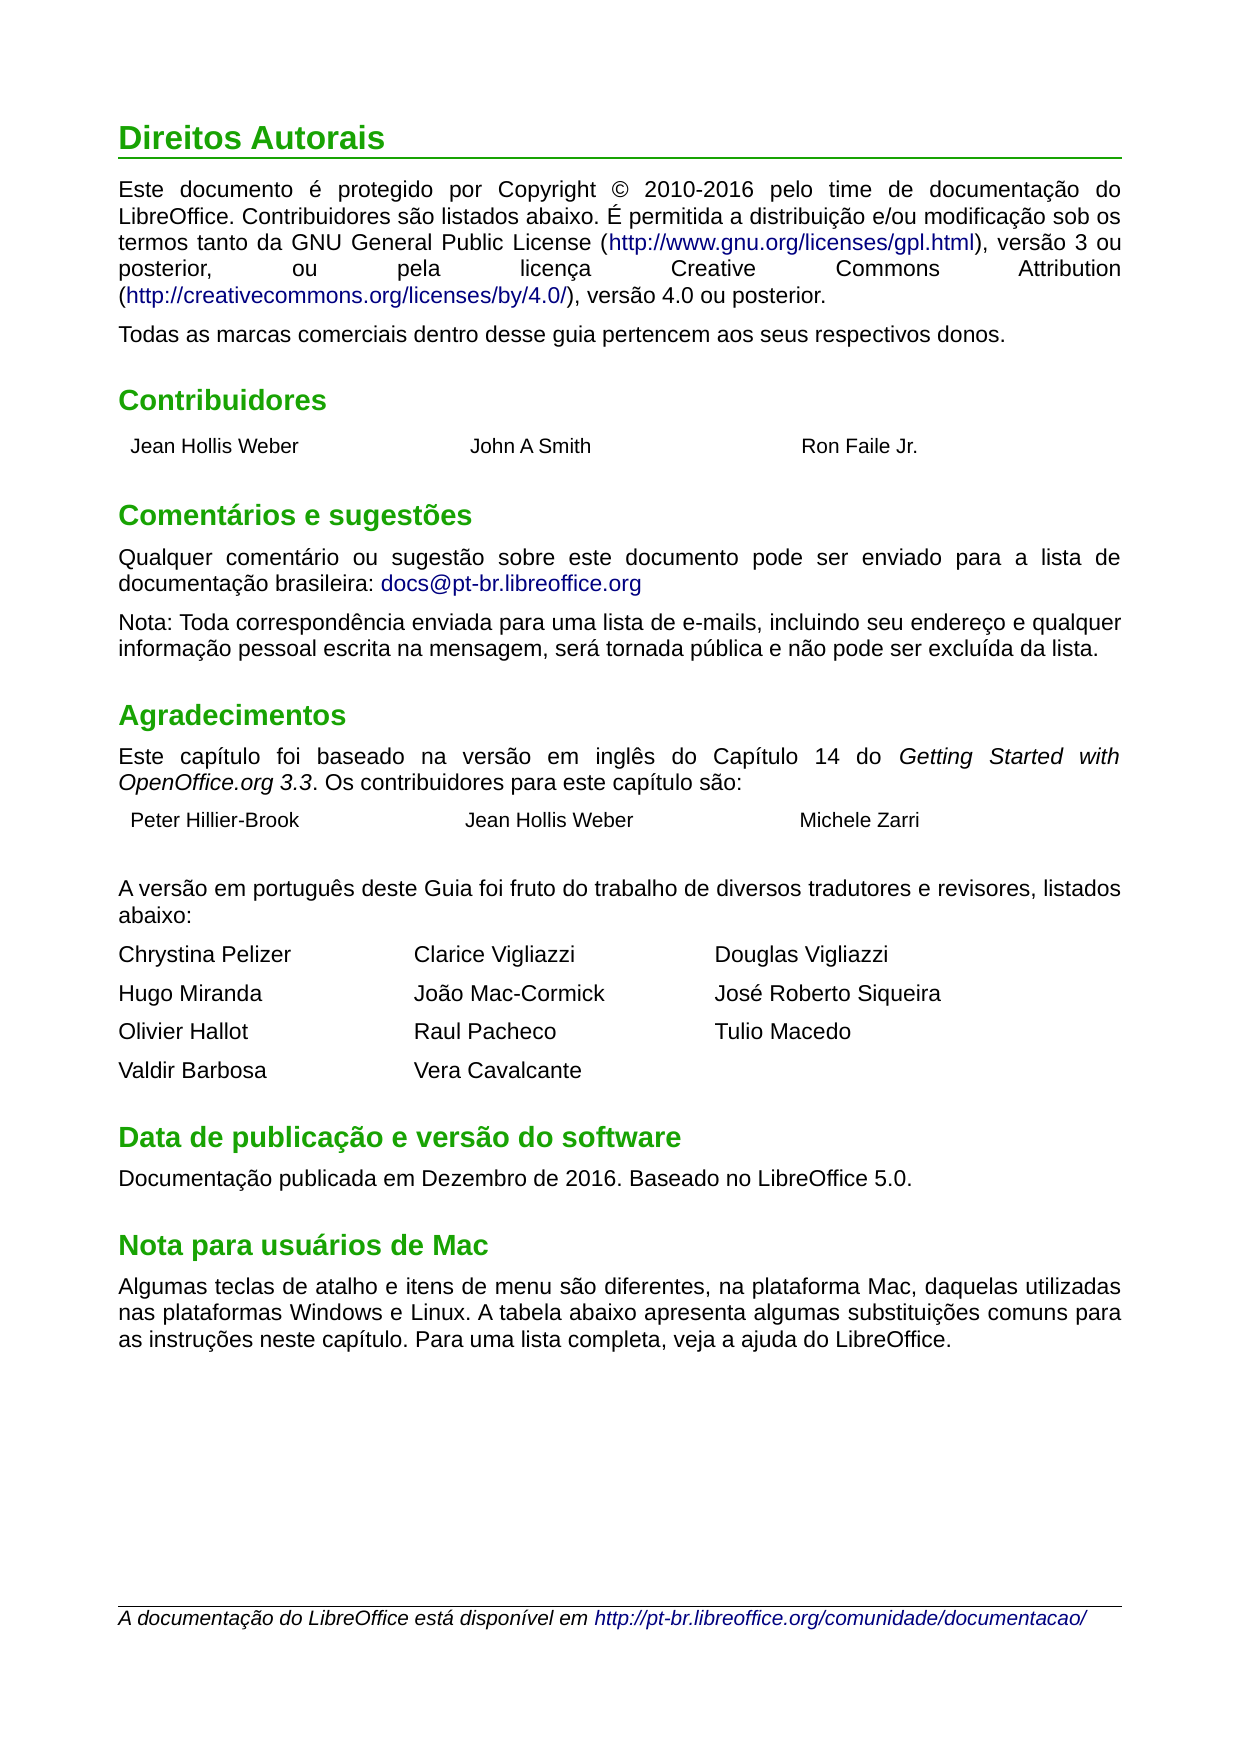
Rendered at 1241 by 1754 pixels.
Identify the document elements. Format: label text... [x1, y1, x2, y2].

text Todas as marcas comerciais dentro desse guia pertencem aos seus respectivos donos. [118, 321, 1122, 347]
table_cell Vera Cavalcante [414, 1057, 714, 1096]
text Qualquer comentário ou sugestão sobre este documento pode ser enviado para a lista de documentação brasileira: docs@pt-br.libreoffice.org [118, 543, 1122, 596]
text Nota: Toda correspondência enviada para uma lista de e-mails, incluindo seu endereço e qualquer informação pessoal escrita na mensagem, será tornada pública e não pode ser excluída da lista. [118, 609, 1122, 661]
table_header Jean Hollis Weber [118, 434, 458, 463]
subtitle Comentários e sugestões [118, 498, 1122, 532]
table_cell Valdir Barbosa [118, 1057, 414, 1096]
subtitle Contribuidores [118, 383, 1122, 417]
text Algumas teclas de atalho e itens de menu são diferentes, na plataforma Mac, daquelas utilizadas nas plataformas Windows e Linux. A tabela abaixo apresenta algumas substituições comuns para as instruções neste capítulo. Para uma lista completa, veja a ajuda do LibreOffice. [118, 1273, 1122, 1352]
table_cell Olivier Hallot [118, 1018, 414, 1057]
text Documentação publicada em Dezembro de 2016. Baseado no LibreOffice 5.0. [118, 1165, 1122, 1191]
table_header Chrystina Pelizer [118, 941, 414, 979]
table_cell José Roberto Siqueira [714, 980, 1122, 1018]
text A versão em português deste Guia foi fruto do trabalho de diversos tradutores e revisores, listados abaixo: [118, 875, 1122, 928]
table_cell Hugo Miranda [118, 980, 414, 1018]
text Este capítulo foi baseado na versão em inglês do Capítulo 14 do Getting Started with OpenOffice.org 3.3. Os contribuidores para este capítulo são: [118, 743, 1122, 796]
text Este documento é protegido por Copyright © 2010-2016 pelo time de documentação do LibreOffice. Contribuidores são listados abaixo. É permitida a distribuição e/ou modificação sob os termos tanto da GNU General Public License (http://www.gnu.org/licenses/gpl.html), versão 3 ou posterior, ou pela licença Creative Commons Attribution (http://creativecommons.org/licenses/by/4.0/), versão 4.0 ou posterior. [118, 176, 1122, 308]
subtitle Data de publicação e versão do software [118, 1120, 1122, 1153]
table_cell João Mac-Cormick [414, 980, 714, 1018]
table_header Michele Zarri [788, 808, 1122, 837]
subtitle Agradecimentos [118, 698, 1122, 731]
subtitle Direitos Autorais [118, 118, 1122, 157]
table_cell Tulio Macedo [714, 1018, 1122, 1057]
subtitle Nota para usuários de Mac [118, 1227, 1122, 1261]
table_header John A Smith [458, 434, 789, 463]
table_header Douglas Vigliazzi [714, 941, 1122, 979]
table_header Ron Faile Jr. [789, 434, 1122, 463]
table_header Clarice Vigliazzi [414, 941, 714, 979]
table_cell [714, 1057, 1122, 1096]
table_header Peter Hillier-Brook [118, 808, 453, 837]
table_header Jean Hollis Weber [453, 808, 787, 837]
table_cell Raul Pacheco [414, 1018, 714, 1057]
